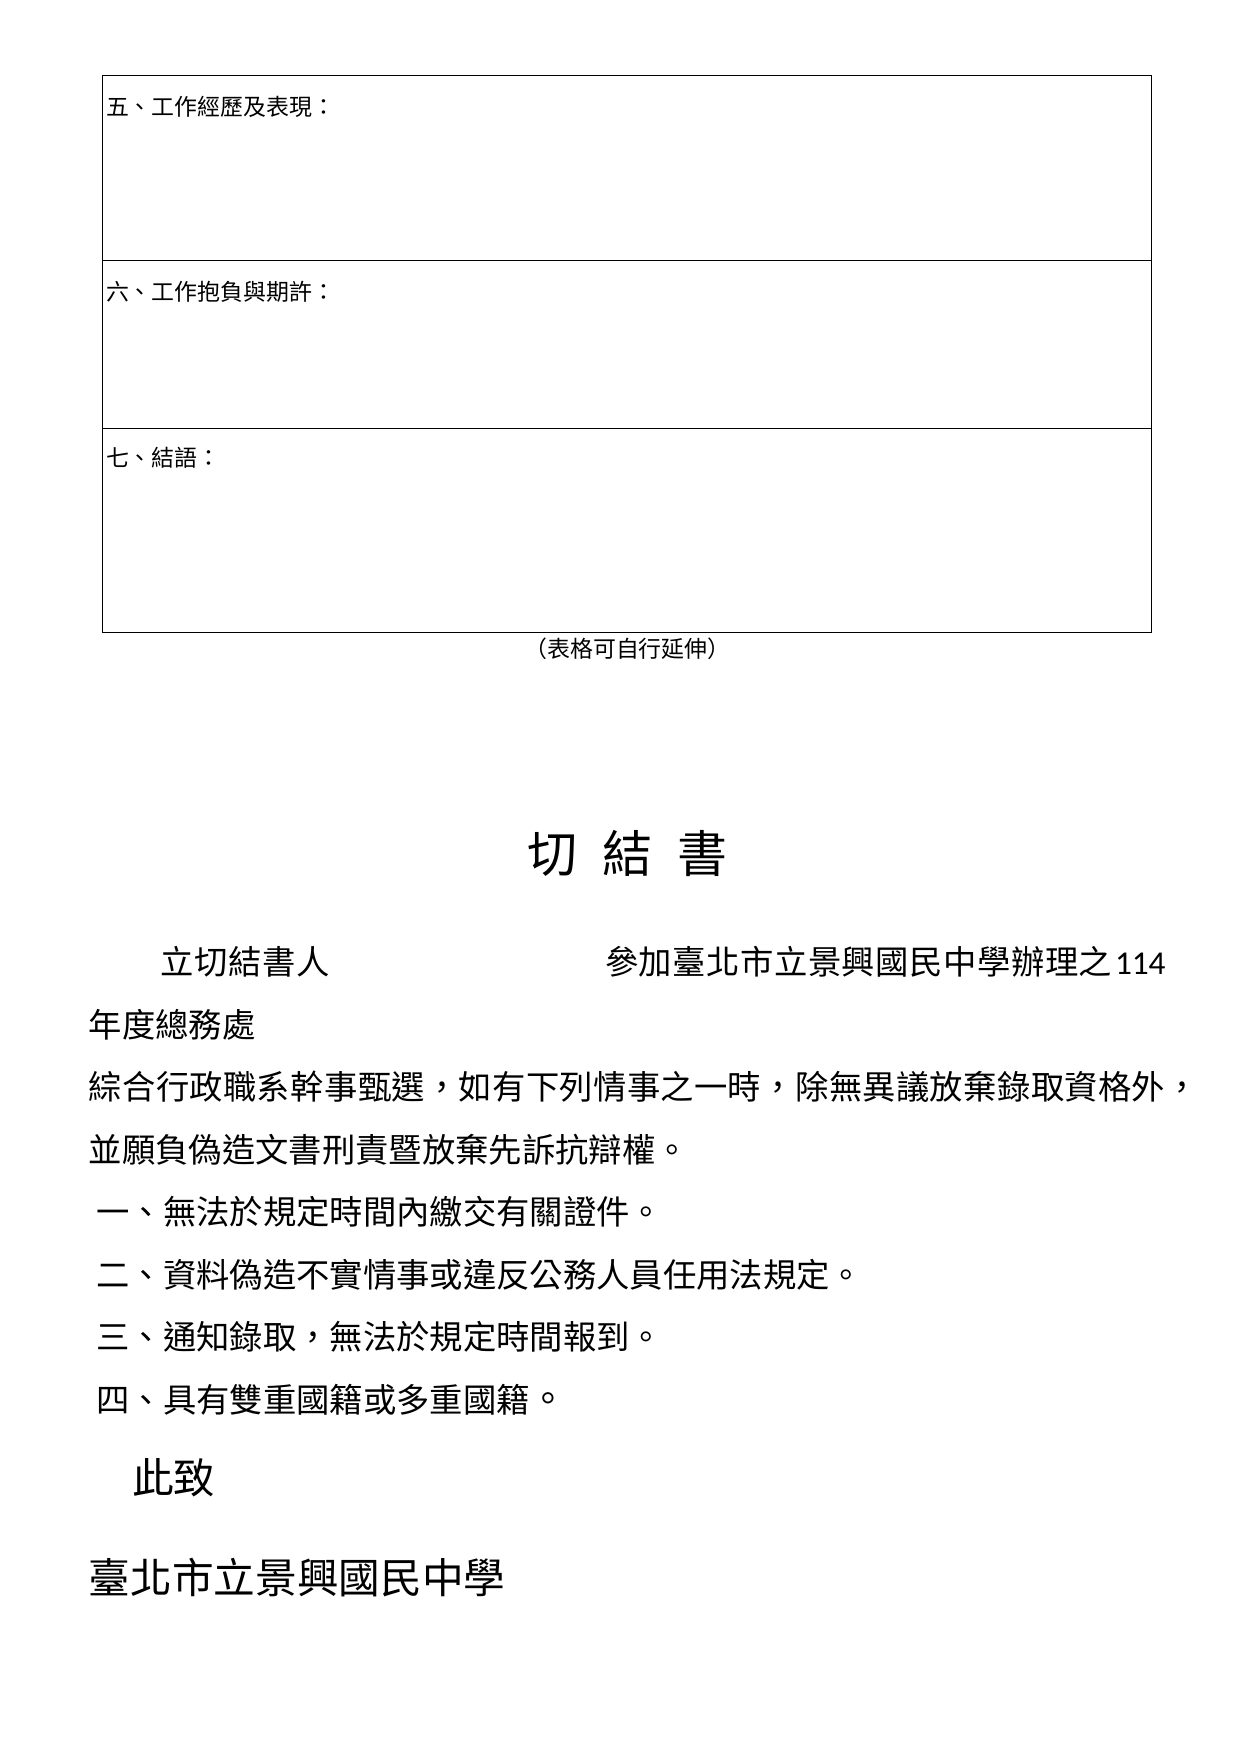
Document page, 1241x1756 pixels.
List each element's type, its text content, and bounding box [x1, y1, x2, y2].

text （表格可自行延伸） [89, 633, 1166, 664]
text 立切結書人 參加臺北市立景興國民中學辦理之114年度總務處 [89, 924, 1166, 1049]
text 二、資料偽造不實情事或違反公務人員任用法規定。 [89, 1237, 1166, 1299]
text 此致 [89, 1443, 1166, 1506]
text 臺北市立景興國民中學 [89, 1543, 1166, 1606]
table_cell 六、工作抱負與期許： [103, 261, 1151, 428]
table_cell 七、結語： [103, 429, 1151, 632]
text 四、具有雙重國籍或多重國籍。 [89, 1362, 1166, 1424]
text 綜合行政職系幹事甄選，如有下列情事之一時，除無異議放棄錄取資格外，並願負偽造文書刑責暨放棄先訴抗辯權。 [89, 1049, 1166, 1174]
text 切 結 書 [89, 815, 1166, 887]
text 三、通知錄取，無法於規定時間報到。 [89, 1299, 1166, 1362]
table_cell 五、工作經歷及表現： [103, 76, 1151, 260]
text 一、無法於規定時間內繳交有關證件。 [89, 1174, 1166, 1237]
